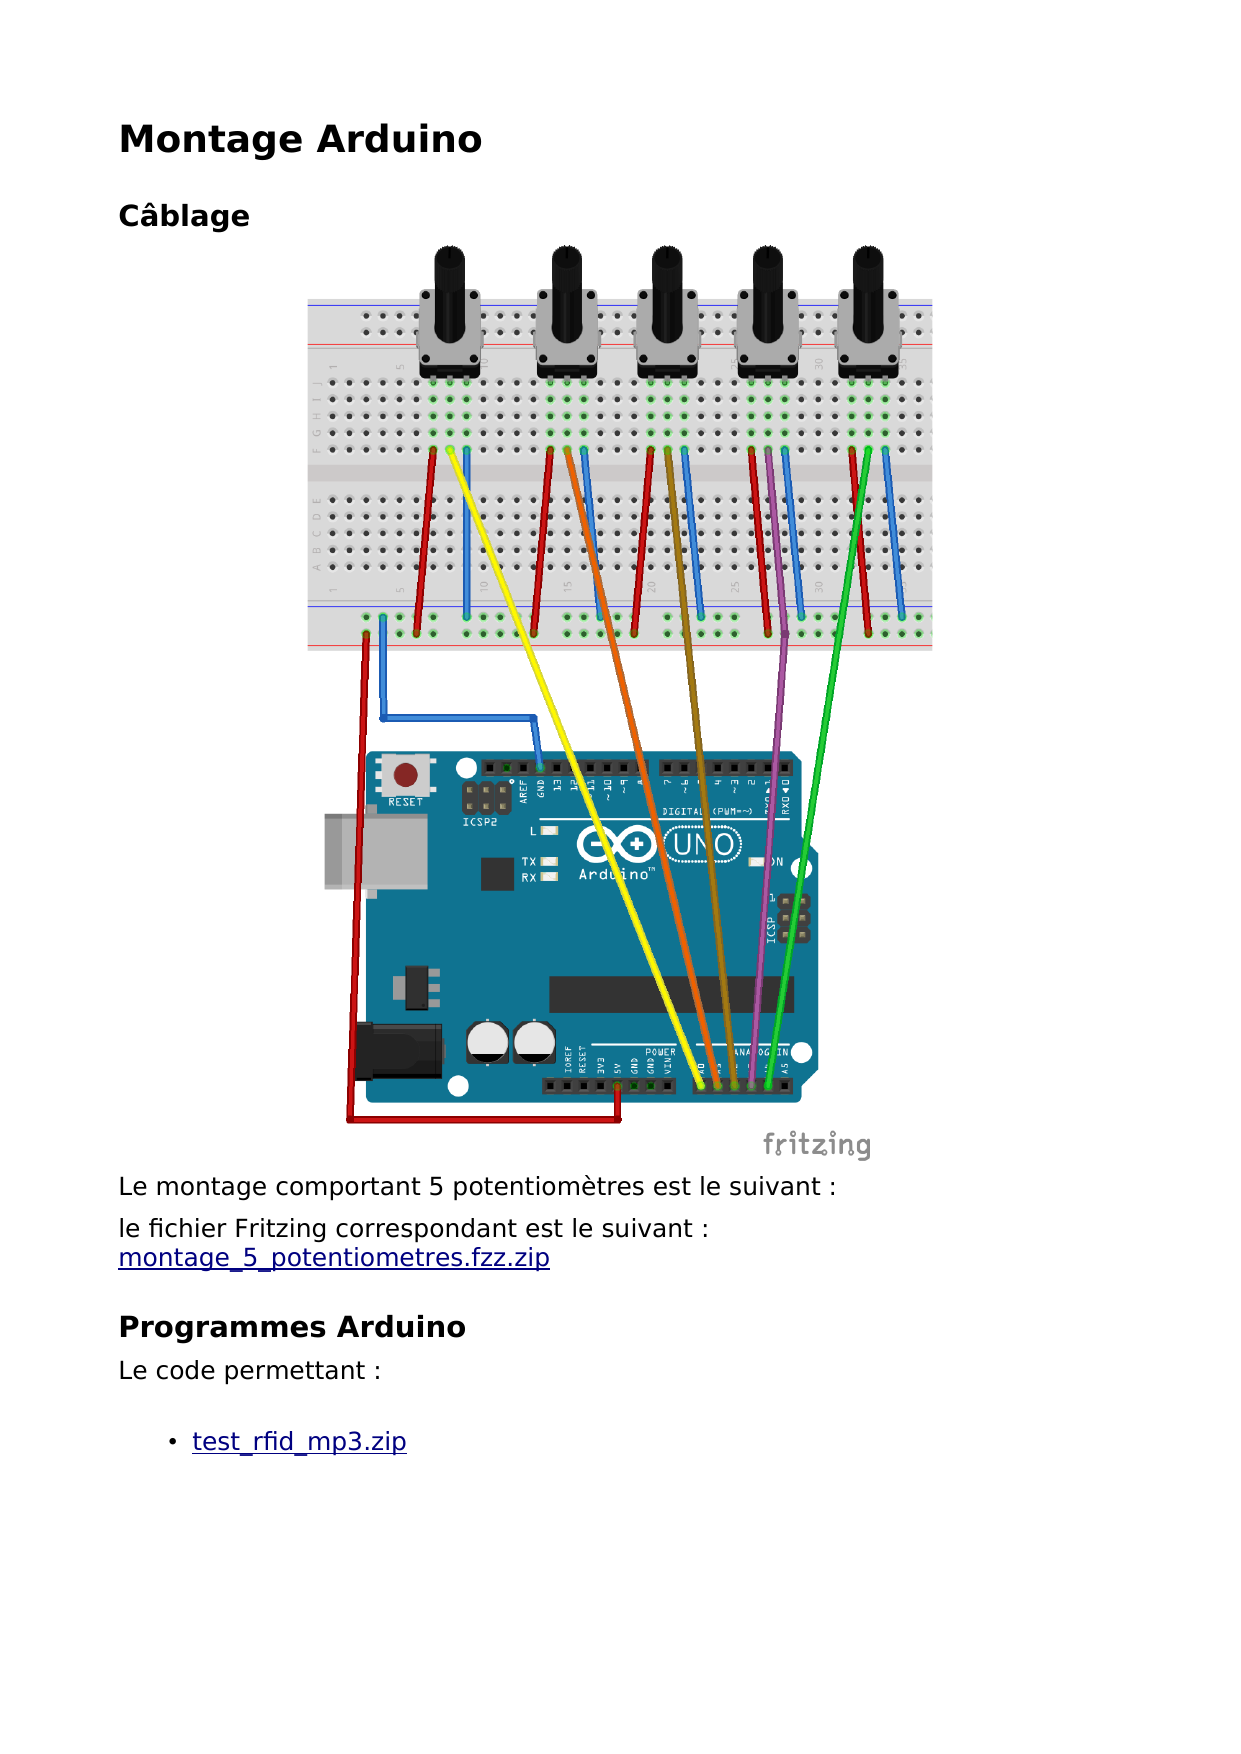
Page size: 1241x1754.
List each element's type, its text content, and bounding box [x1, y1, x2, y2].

text Le montage comportant 5 potentiomètres est le suivant : [118, 246, 1122, 1202]
subtitle Programmes Arduino [118, 1310, 1122, 1344]
text le fichier Fritzing correspondant est le suivant : montage_5_potentiometres.fzz.zip [118, 1214, 1122, 1272]
text Le code permettant : [118, 1356, 1122, 1386]
picture [307, 245, 933, 1173]
subtitle Montage Arduino [118, 118, 1122, 162]
subtitle Câblage [118, 199, 1122, 233]
list test_rfid_mp3.zip [177, 1427, 1122, 1457]
